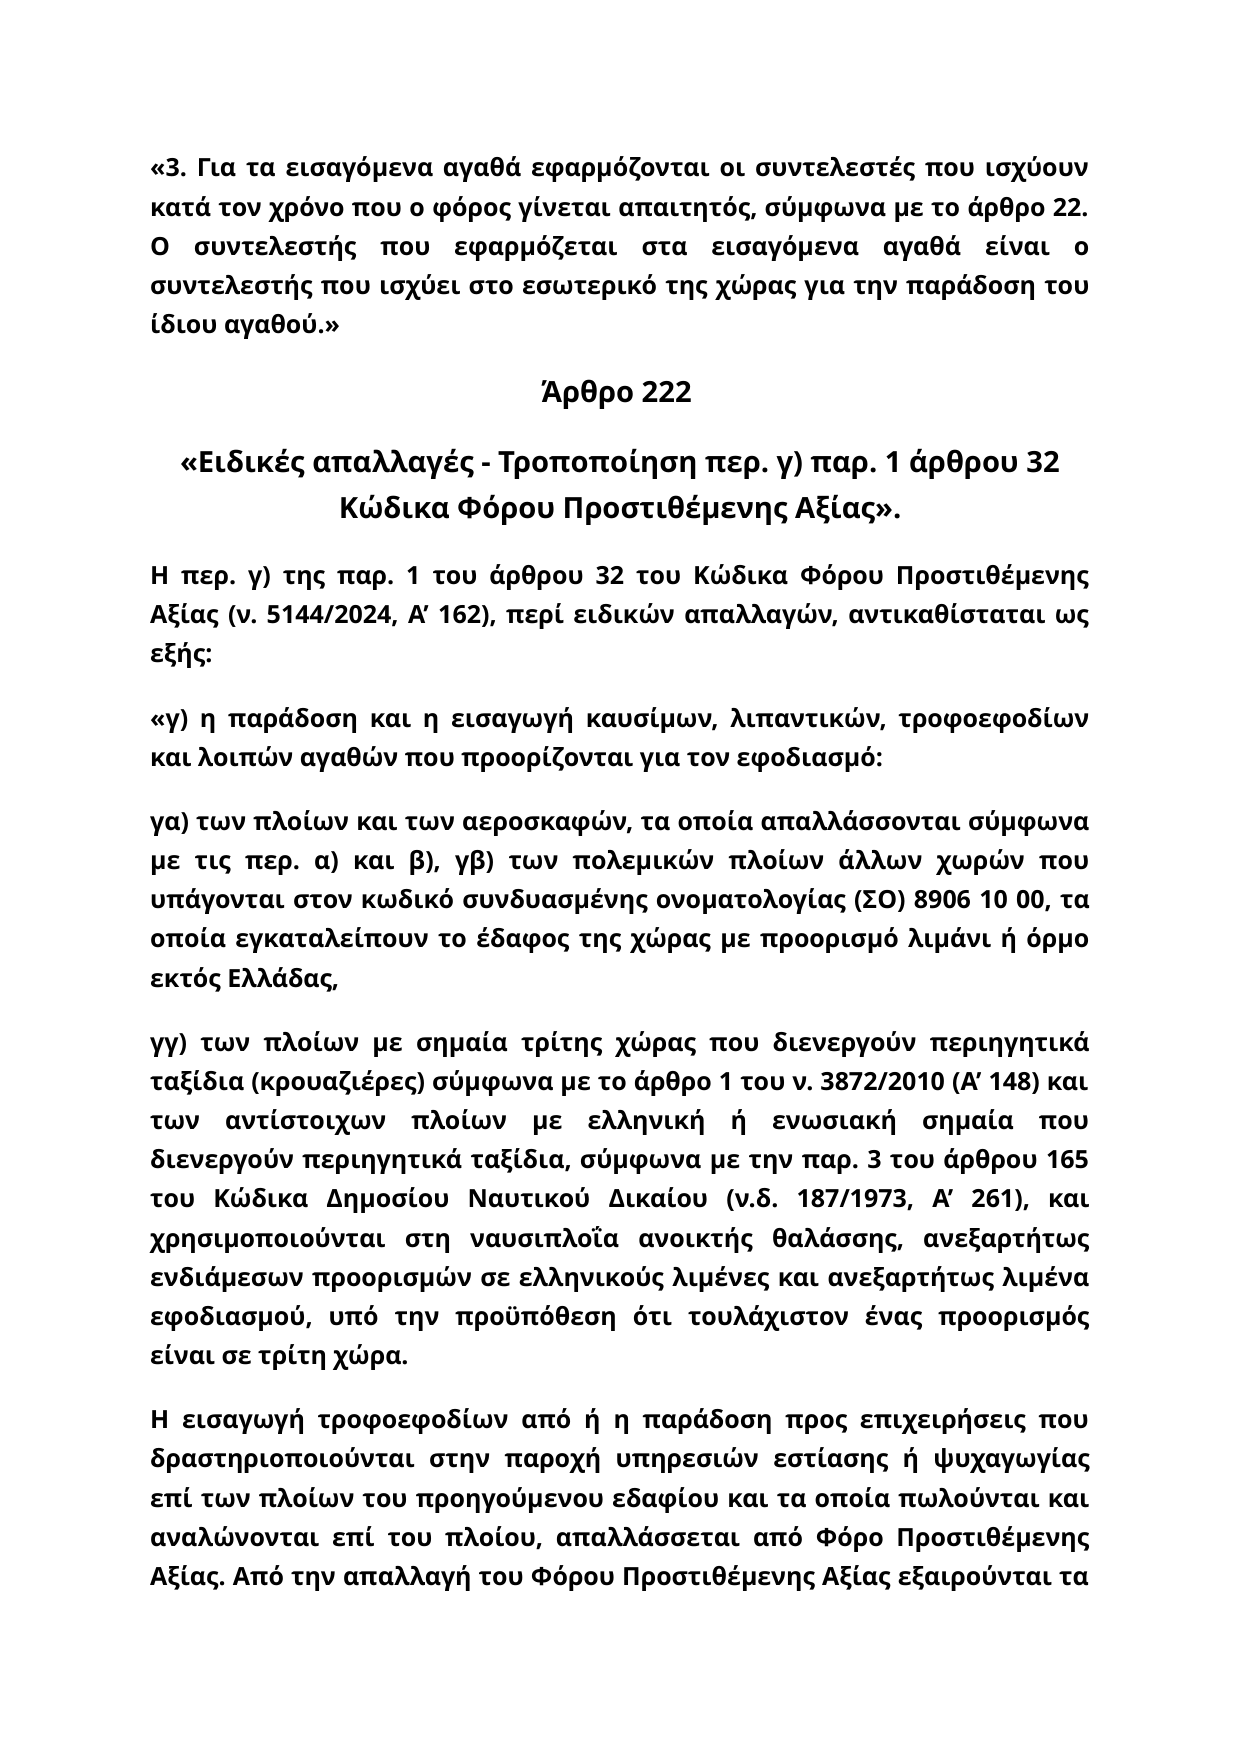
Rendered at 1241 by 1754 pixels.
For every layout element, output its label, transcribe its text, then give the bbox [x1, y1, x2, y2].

subtitle Άρθρο 222 [150, 371, 1090, 411]
subtitle «Ειδικές απαλλαγές - Τροποποίηση περ. γ) παρ. 1 άρθρου 32 Κώδικα Φόρου Προστιθέμενης Αξίας». [150, 441, 1090, 527]
text «3. Για τα εισαγόμενα αγαθά εφαρμόζονται οι συντελεστές που ισχύουν κατά τον χρόνο που ο φόρος γίνεται απαιτητός, σύμφωνα με το άρθρο 22. Ο συντελεστής που εφαρμόζεται στα εισαγόμενα αγαθά είναι ο συντελεστής που ισχύει στο εσωτερικό της χώρας για την παράδοση του ίδιου αγαθού.» [150, 150, 1090, 341]
text H περ. γ) της παρ. 1 του άρθρου 32 του Κώδικα Φόρου Προστιθέμενης Αξίας (ν. 5144/2024, Α’ 162), περί ειδικών απαλλαγών, αντικαθίσταται ως εξής: [150, 558, 1090, 670]
text «γ) η παράδοση και η εισαγωγή καυσίμων, λιπαντικών, τροφοεφοδίων και λοιπών αγαθών που προορίζονται για τον εφοδιασμό: [150, 700, 1090, 773]
text Η εισαγωγή τροφοεφοδίων από ή η παράδοση προς επιχειρήσεις που δραστηριοποιούνται στην παροχή υπηρεσιών εστίασης ή ψυχαγωγίας επί των πλοίων του προηγούμενου εδαφίου και τα οποία πωλούνται και αναλώνονται επί του πλοίου, απαλλάσσεται από Φόρο Προστιθέμενης Αξίας. Από την απαλλαγή του Φόρου Προστιθέμενης Αξίας εξαιρούνται τα [150, 1402, 1090, 1593]
text γγ) των πλοίων με σημαία τρίτης χώρας που διενεργούν περιηγητικά ταξίδια (κρουαζιέρες) σύμφωνα με το άρθρο 1 του ν. 3872/2010 (Α’ 148) και των αντίστοιχων πλοίων με ελληνική ή ενωσιακή σημαία που διενεργούν περιηγητικά ταξίδια, σύμφωνα με την παρ. 3 του άρθρου 165 του Κώδικα Δημοσίου Ναυτικού Δικαίου (ν.δ. 187/1973, Α’ 261), και χρησιμοποιούνται στη ναυσιπλοΐα ανοικτής θαλάσσης, ανεξαρτήτως ενδιάμεσων προορισμών σε ελληνικούς λιμένες και ανεξαρτήτως λιμένα εφοδιασμού, υπό την προϋπόθεση ότι τουλάχιστον ένας προορισμός είναι σε τρίτη χώρα. [150, 1024, 1090, 1372]
text γα) των πλοίων και των αεροσκαφών, τα οποία απαλλάσσονται σύμφωνα με τις περ. α) και β), γβ) των πολεμικών πλοίων άλλων χωρών που υπάγονται στον κωδικό συνδυασμένης ονοματολογίας (ΣΟ) 8906 10 00, τα οποία εγκαταλείπουν το έδαφος της χώρας με προορισμό λιμάνι ή όρμο εκτός Ελλάδας, [150, 803, 1090, 994]
